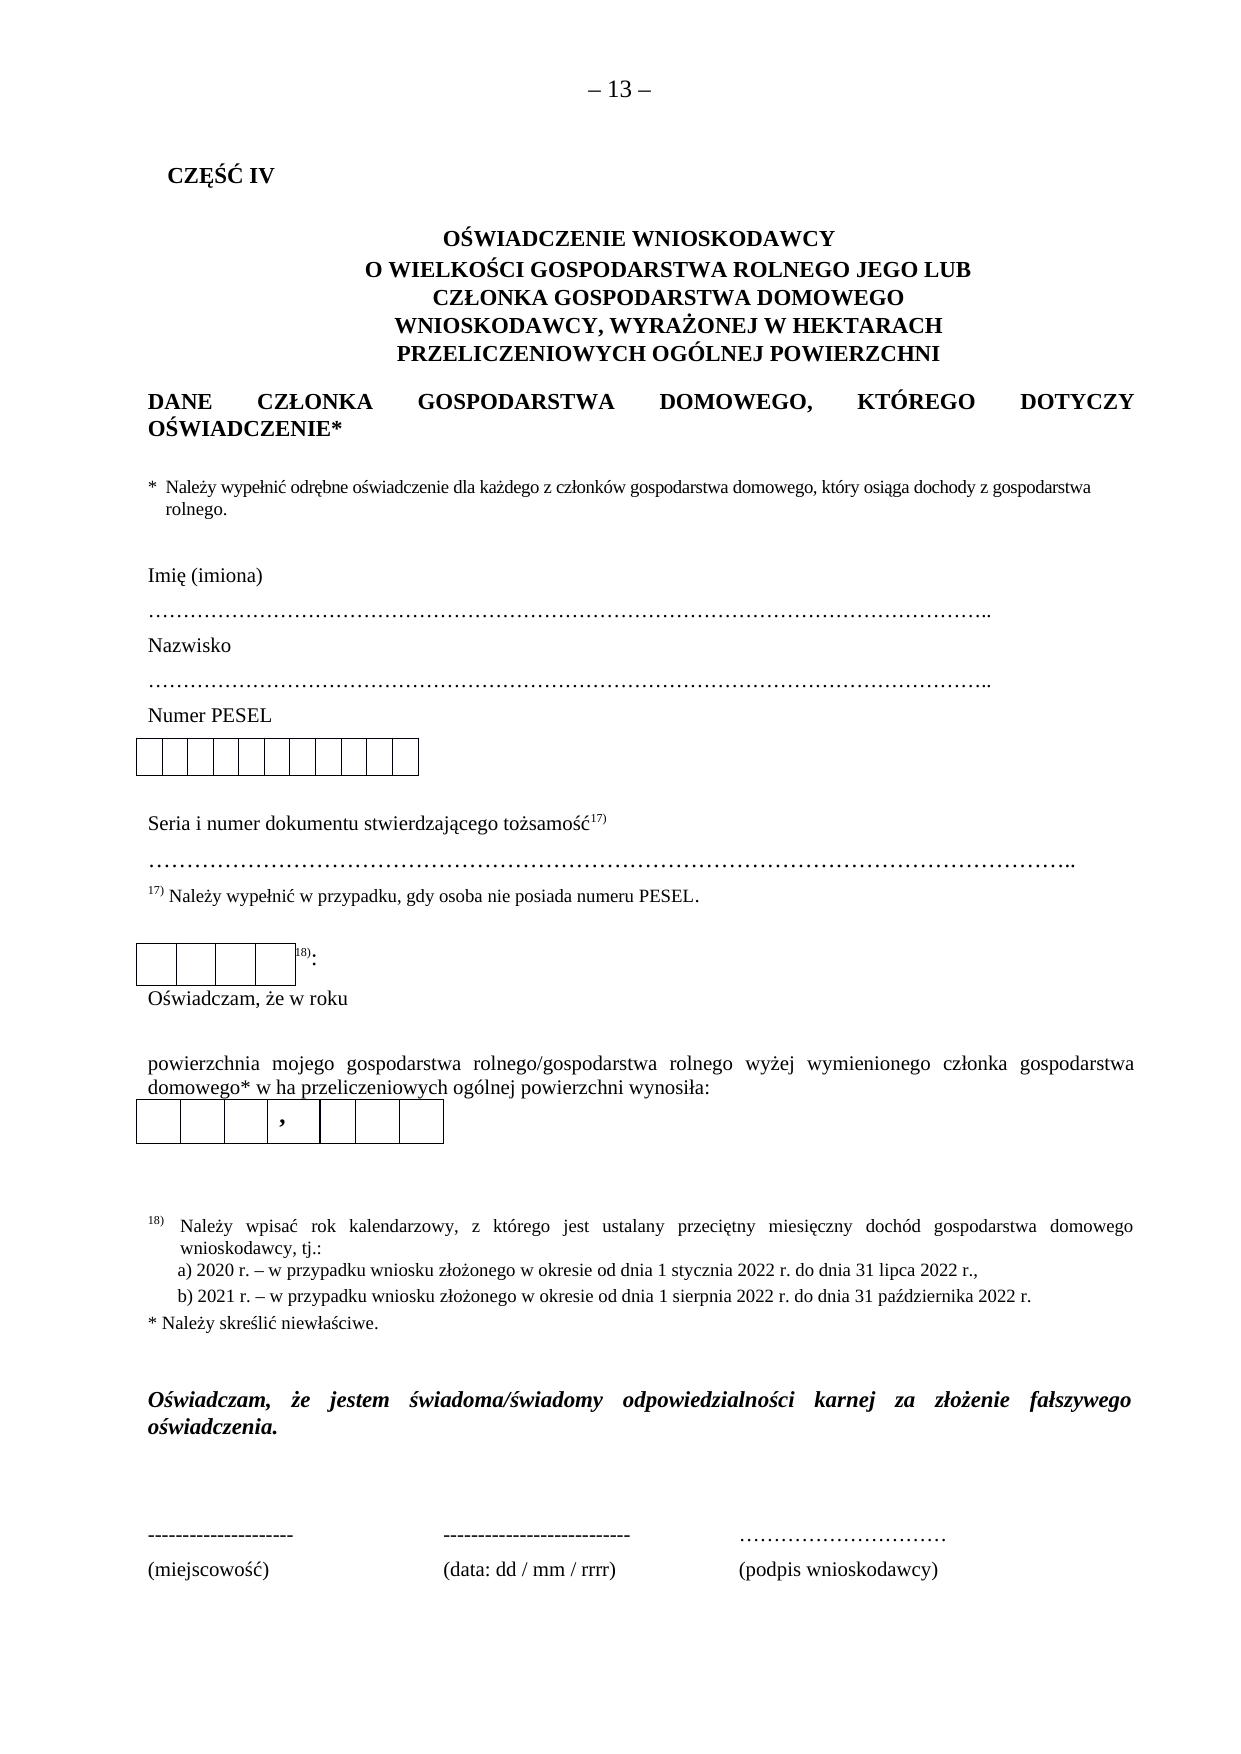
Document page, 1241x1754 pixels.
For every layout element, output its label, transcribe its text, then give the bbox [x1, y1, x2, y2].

text a) 2020 r. – w przypadku wniosku złożonego w okresie od dnia 1 stycznia 2022 r. do dnia 31 lipca 2022 r., [177, 1259, 1091, 1280]
table_header [256, 944, 295, 985]
subtitle CZĘŚĆ IV [167, 162, 1085, 189]
table_header [239, 739, 264, 775]
table_header [214, 739, 238, 775]
text ………………………………………………………………………………………………………….. [148, 667, 1091, 692]
table_header [265, 739, 289, 775]
text (miejscowość) (data: dd / mm / rrrr) (podpis wnioskodawcy) [148, 1557, 1079, 1581]
text Seria i numer dokumentu stwierdzającego tożsamość17) [148, 811, 1091, 835]
table_header [188, 739, 213, 775]
table_header 18): [296, 943, 335, 985]
text 18) Należy wpisać rok kalendarzowy, z którego jest ustalany przeciętny miesięczny dochód gospodarstwa domowego wnioskodawcy, tj.: [148, 1213, 1135, 1259]
table_header [177, 944, 215, 985]
table_header [163, 739, 187, 775]
text DANE CZŁONKA GOSPODARSTWA DOMOWEGO, KTÓREGO DOTYCZY OŚWIADCZENIE* [148, 388, 1135, 441]
table_header [393, 739, 418, 775]
table_header [356, 1100, 399, 1142]
subtitle OŚWIADCZENIE WNIOSKODAWCY [388, 225, 1085, 251]
text powierzchnia mojego gospodarstwa rolnego/gospodarstwa rolnego wyżej wymienionego członka gospodarstwa domowego* w ha przeliczeniowych ogólnej powierzchni wynosiła: [148, 1051, 1135, 1099]
table_header [290, 739, 315, 775]
table_header [137, 944, 176, 985]
table_header [367, 739, 392, 775]
table_header [137, 739, 162, 775]
text Oświadczam, że w roku [148, 986, 1135, 1010]
table_header [137, 1100, 180, 1142]
text * Należy wypełnić odrębne oświadczenie dla każdego z członków gospodarstwa domowego, który osiąga dochody z gospodarstwa rolnego. [148, 476, 1091, 519]
table_header [225, 1100, 267, 1142]
text Imię (imiona) [148, 562, 1091, 587]
table_header [181, 1100, 224, 1142]
text b) 2021 r. – w przypadku wniosku złożonego w okresie od dnia 1 sierpnia 2022 r. do dnia 31 października 2022 r. [177, 1283, 1060, 1307]
text Numer PESEL [148, 702, 1091, 727]
text Nazwisko [148, 632, 1091, 657]
text ………………………………………………………………………………………………………….. [148, 846, 1091, 872]
text Oświadczam, że jestem świadoma/świadomy odpowiedzialności karnej za złożenie fałszywego oświadczenia. [148, 1386, 1135, 1439]
table_header [321, 1100, 355, 1142]
text O WIELKOŚCI GOSPODARSTWA ROLNEGO JEGO LUB CZŁONKA GOSPODARSTWA DOMOWEGO WNIOSKODAWCY, WYRAŻONEJ W HEKTARACH PRZELICZENIOWYCH OGÓLNEJ POWIERZCHNI [324, 256, 1012, 366]
table_header [216, 944, 255, 985]
text --------------------- --------------------------- ………………………… [148, 1522, 1079, 1546]
text * Należy skreślić niewłaściwe. [148, 1312, 1135, 1334]
text 17) Należy wypełnić w przypadku, gdy osoba nie posiada numeru PESEL. [148, 883, 1079, 907]
table_header [400, 1100, 443, 1142]
table_header [342, 739, 366, 775]
text ………………………………………………………………………………………………………….. [148, 597, 1091, 622]
table_header [316, 739, 341, 775]
table_header , [268, 1100, 319, 1142]
